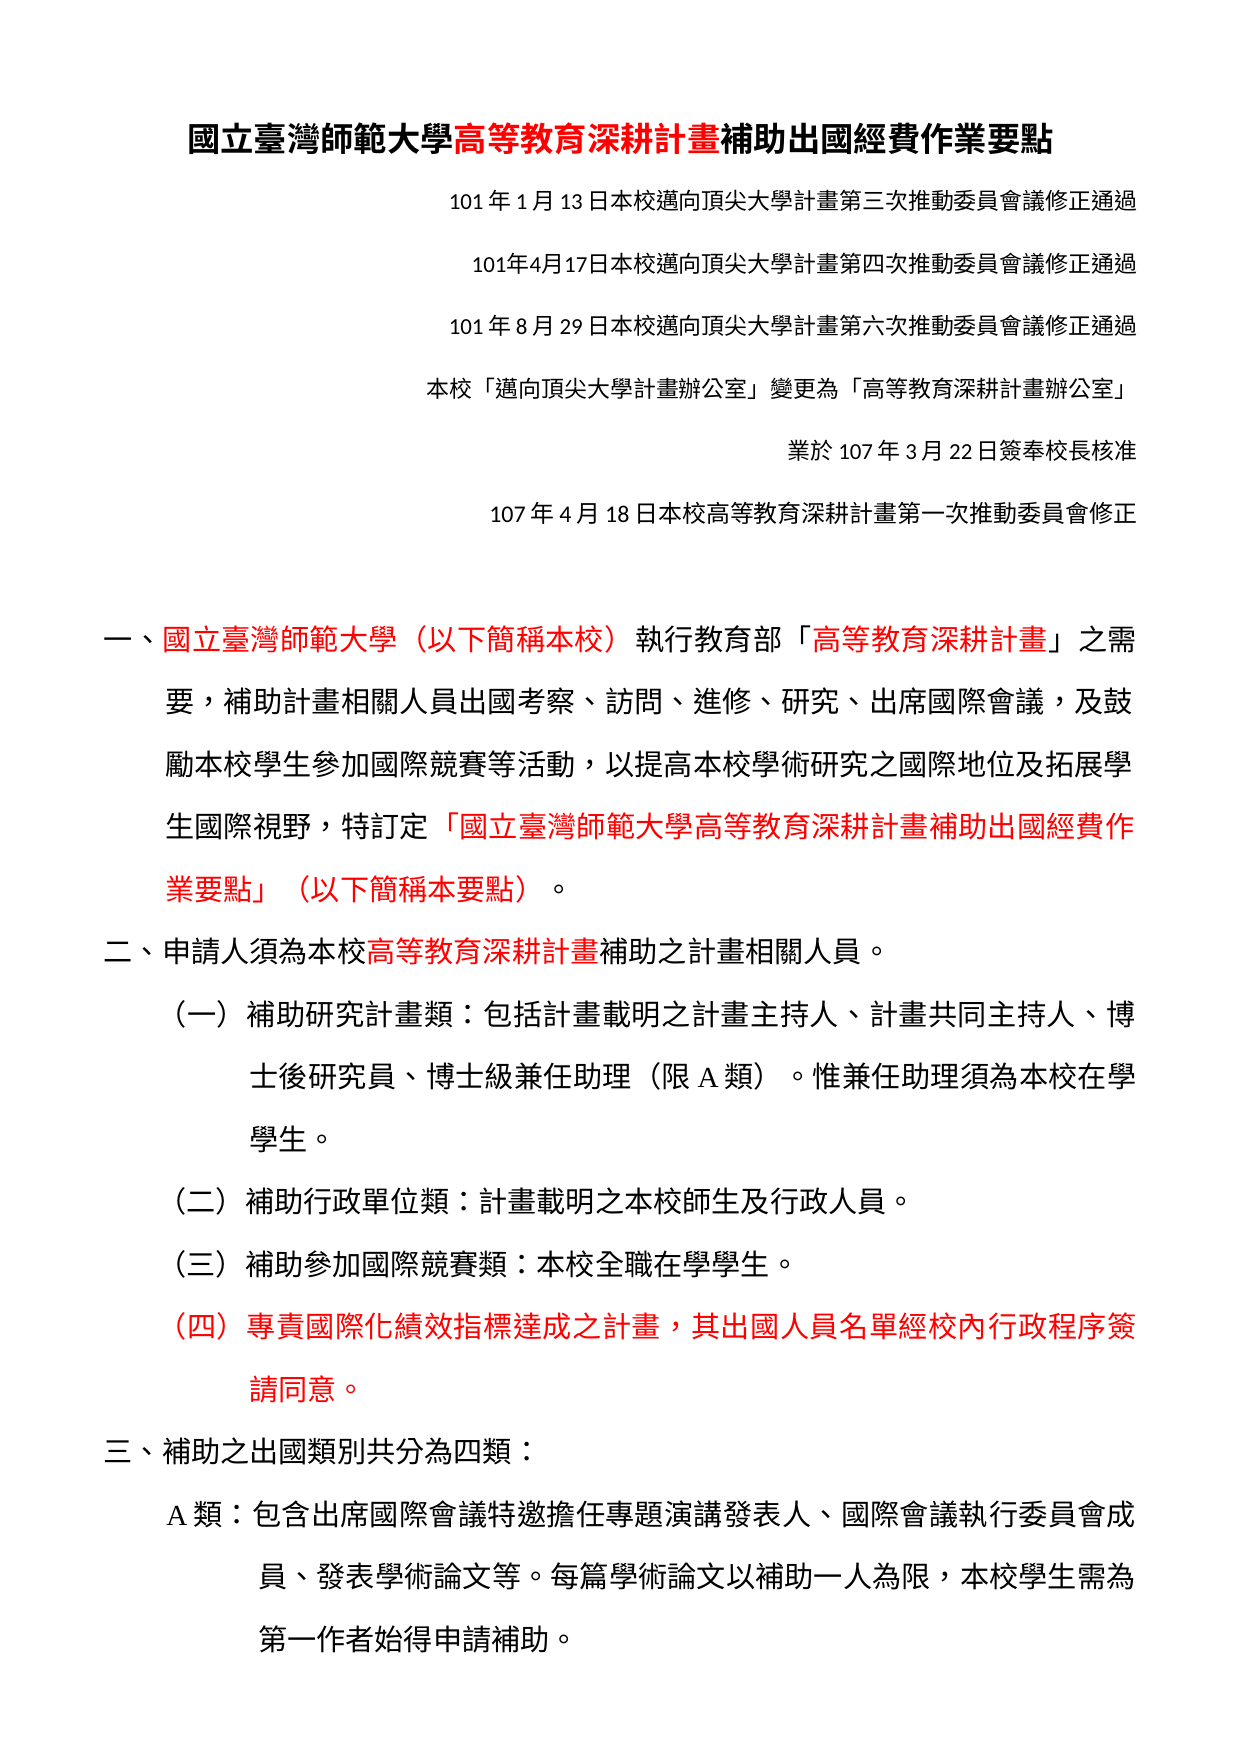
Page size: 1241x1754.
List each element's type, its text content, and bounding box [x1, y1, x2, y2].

text 三、補助之出國類別共分為四類： [103, 1408, 1137, 1471]
text （二）補助行政單位類：計畫載明之本校師生及行政人員。 [157, 1158, 1137, 1221]
text 101年4月17日本校邁向頂尖大學計畫第四次推動委員會議修正通過 [103, 221, 1137, 283]
text （四）專責國際化績效指標達成之計畫，其出國人員名單經校內行政程序簽請同意。 [157, 1283, 1137, 1408]
text 業於107年3月22日簽奉校長核准 [103, 408, 1137, 471]
text 本校「邁向頂尖大學計畫辦公室」變更為「高等教育深耕計畫辦公室」 [103, 346, 1137, 408]
text 101年1月13日本校邁向頂尖大學計畫第三次推動委員會議修正通過 [103, 158, 1137, 221]
text 107年4月18日本校高等教育深耕計畫第一次推動委員會修正 [103, 471, 1137, 533]
text A類：包含出席國際會議特邀擔任專題演講發表人、國際會議執行委員會成員、發表學術論文等。每篇學術論文以補助一人為限，本校學生需為第一作者始得申請補助。 [166, 1471, 1137, 1658]
text 101年8月29日本校邁向頂尖大學計畫第六次推動委員會議修正通過 [103, 283, 1137, 346]
text 國立臺灣師範大學高等教育深耕計畫補助出國經費作業要點 [103, 96, 1137, 158]
text 二、申請人須為本校高等教育深耕計畫補助之計畫相關人員。 [103, 908, 1137, 971]
text 一、國立臺灣師範大學（以下簡稱本校）執行教育部「高等教育深耕計畫」之需要，補助計畫相關人員出國考察、訪問、進修、研究、出席國際會議，及鼓勵本校學生參加國際競賽等活動，以提高本校學術研究之國際地位及拓展學生國際視野，特訂定「國立臺灣師範大學高等教育深耕計畫補助出國經費作業要點」（以下簡稱本要點）。 [103, 596, 1137, 908]
text （一）補助研究計畫類：包括計畫載明之計畫主持人、計畫共同主持人、博士後研究員、博士級兼任助理（限A類）。惟兼任助理須為本校在學學生。 [157, 971, 1137, 1158]
text （三）補助參加國際競賽類：本校全職在學學生。 [157, 1221, 1137, 1283]
